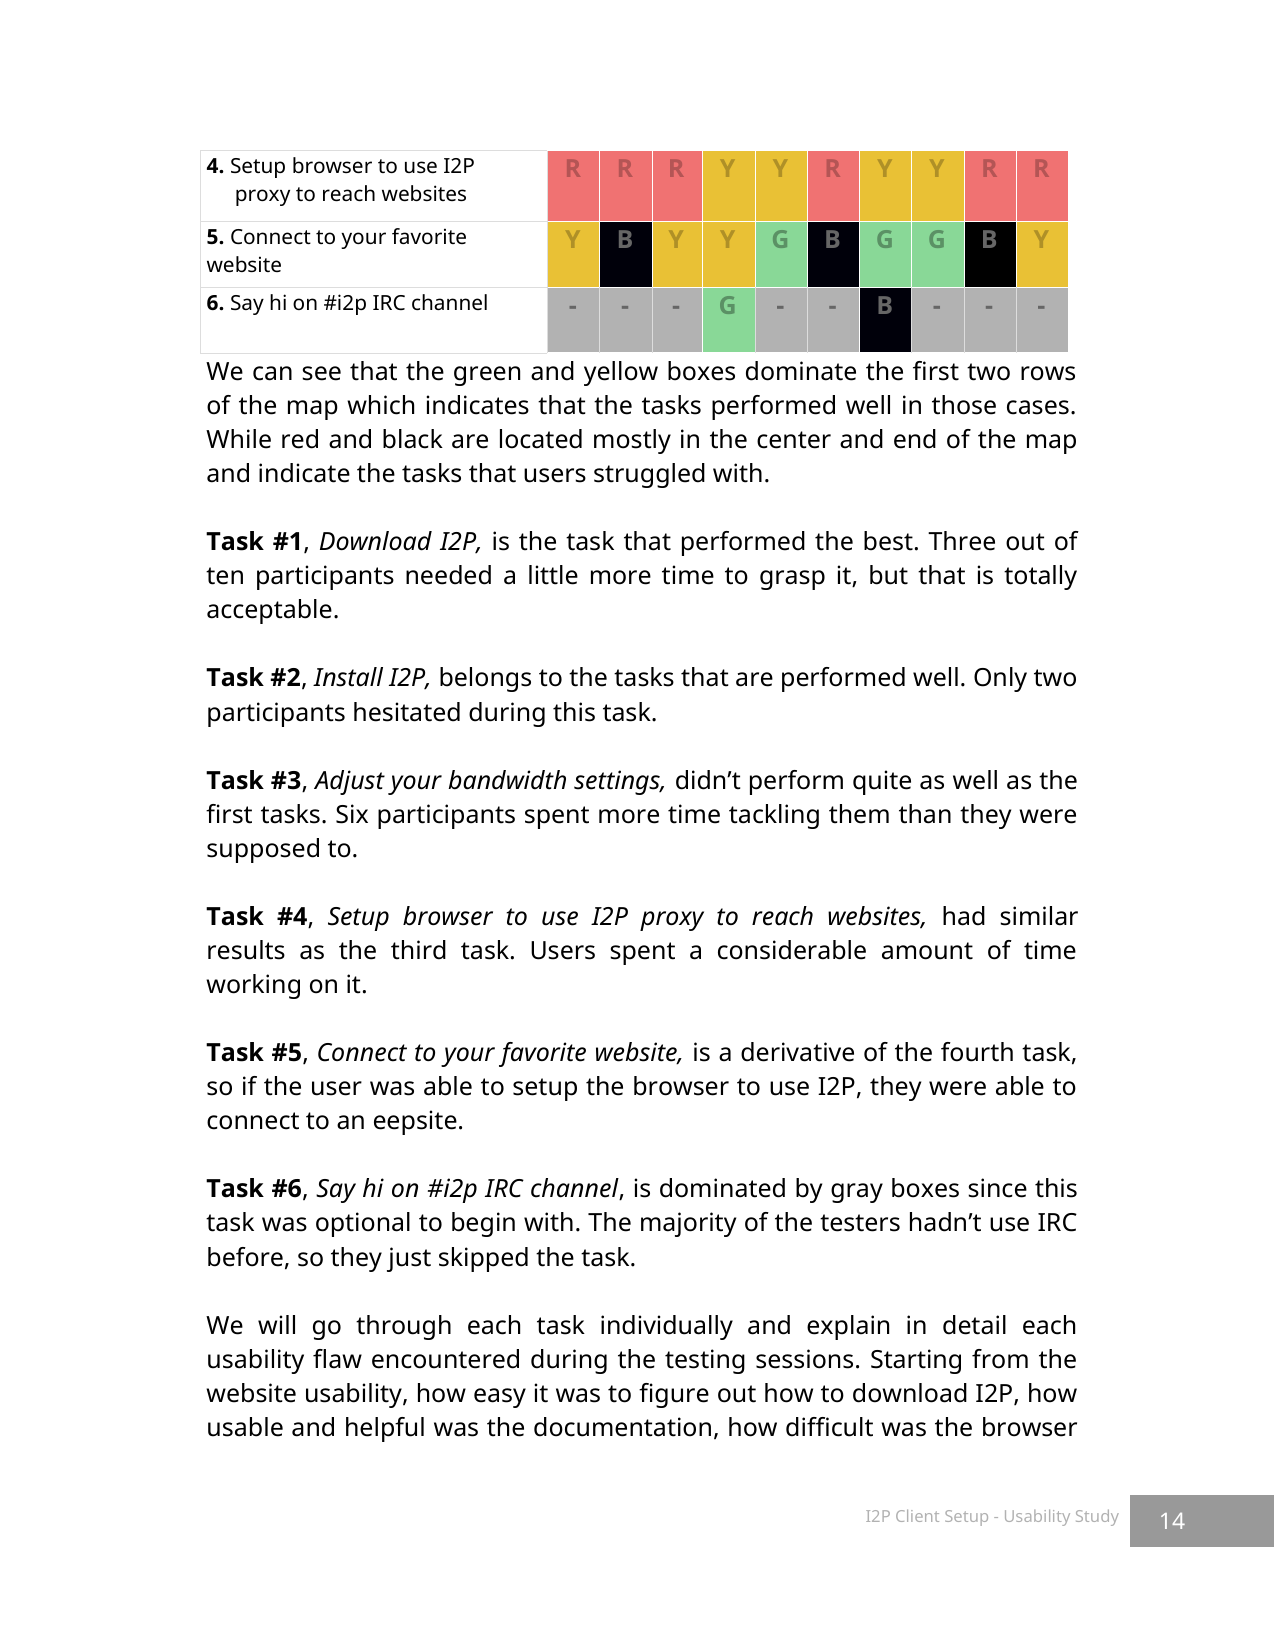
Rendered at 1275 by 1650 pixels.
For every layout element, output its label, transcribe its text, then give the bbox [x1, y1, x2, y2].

table_cell Y [860, 151, 911, 221]
table_cell B [860, 288, 911, 352]
table_cell B [808, 222, 859, 287]
table_cell - [965, 288, 1016, 352]
table_cell R [1017, 151, 1068, 221]
table_cell R [965, 151, 1016, 221]
text Task #2, Install I2P, belongs to the tasks that are performed well. Only two participants hesitated during this task. [206, 660, 1078, 728]
table_cell - [808, 288, 859, 352]
table_cell - [653, 288, 702, 352]
text Task #6, Say hi on #i2p IRC channel, is dominated by gray boxes since this task was optional to begin with. The majority of the testers hadn’t use IRC before, so they just skipped the task. [206, 1171, 1078, 1273]
table_cell Y [703, 151, 755, 221]
table_cell R [653, 151, 702, 221]
table_cell Y [1017, 222, 1068, 287]
text Task #3, Adjust your bandwidth settings, didn’t perform quite as well as the first tasks. Six participants spent more time tackling them than they were supposed to. [206, 762, 1078, 864]
text Task #1, Download I2P, is the task that performed the best. Three out of ten participants needed a little more time to grasp it, but that is totally acceptable. [206, 524, 1078, 626]
table_cell - [912, 288, 964, 352]
table_cell Y [912, 151, 964, 221]
table_cell Y [756, 151, 807, 221]
table_cell G [703, 288, 755, 352]
table_cell 5. Connect to your favorite website [201, 222, 547, 287]
table_cell Y [548, 222, 599, 287]
table_cell - [1017, 288, 1068, 352]
table_cell R [548, 151, 599, 221]
table_cell G [756, 222, 807, 287]
table_cell G [860, 222, 911, 287]
text We will go through each task individually and explain in detail each usability flaw encountered during the testing sessions. Starting from the website usability, how easy it was to figure out how to download I2P, how usable and helpful was the documentation, how difficult was the browser [206, 1307, 1078, 1443]
table_cell G [912, 222, 964, 287]
table_cell - [600, 288, 652, 352]
table_cell Y [703, 222, 755, 287]
table_cell B [965, 222, 1016, 287]
table_cell 4. Setup browser to use I2P proxy to reach websites [201, 151, 547, 221]
table_cell B [600, 222, 652, 287]
table_cell Y [653, 222, 702, 287]
table_cell R [600, 151, 652, 221]
text We can see that the green and yellow boxes dominate the first two rows of the map which indicates that the tasks performed well in those cases. While red and black are located mostly in the center and end of the map and indicate the tasks that users struggled with. [206, 353, 1078, 490]
table_cell - [756, 288, 807, 352]
table_cell - [548, 288, 599, 352]
text Task #5, Connect to your favorite website, is a derivative of the fourth task, so if the user was able to setup the browser to use I2P, they were able to connect to an eepsite. [206, 1035, 1078, 1137]
text Task #4, Setup browser to use I2P proxy to reach websites, had similar results as the third task. Users spent a considerable amount of time working on it. [206, 898, 1078, 1001]
table_cell R [808, 151, 859, 221]
table_cell 6. Say hi on #i2p IRC channel [201, 288, 547, 352]
